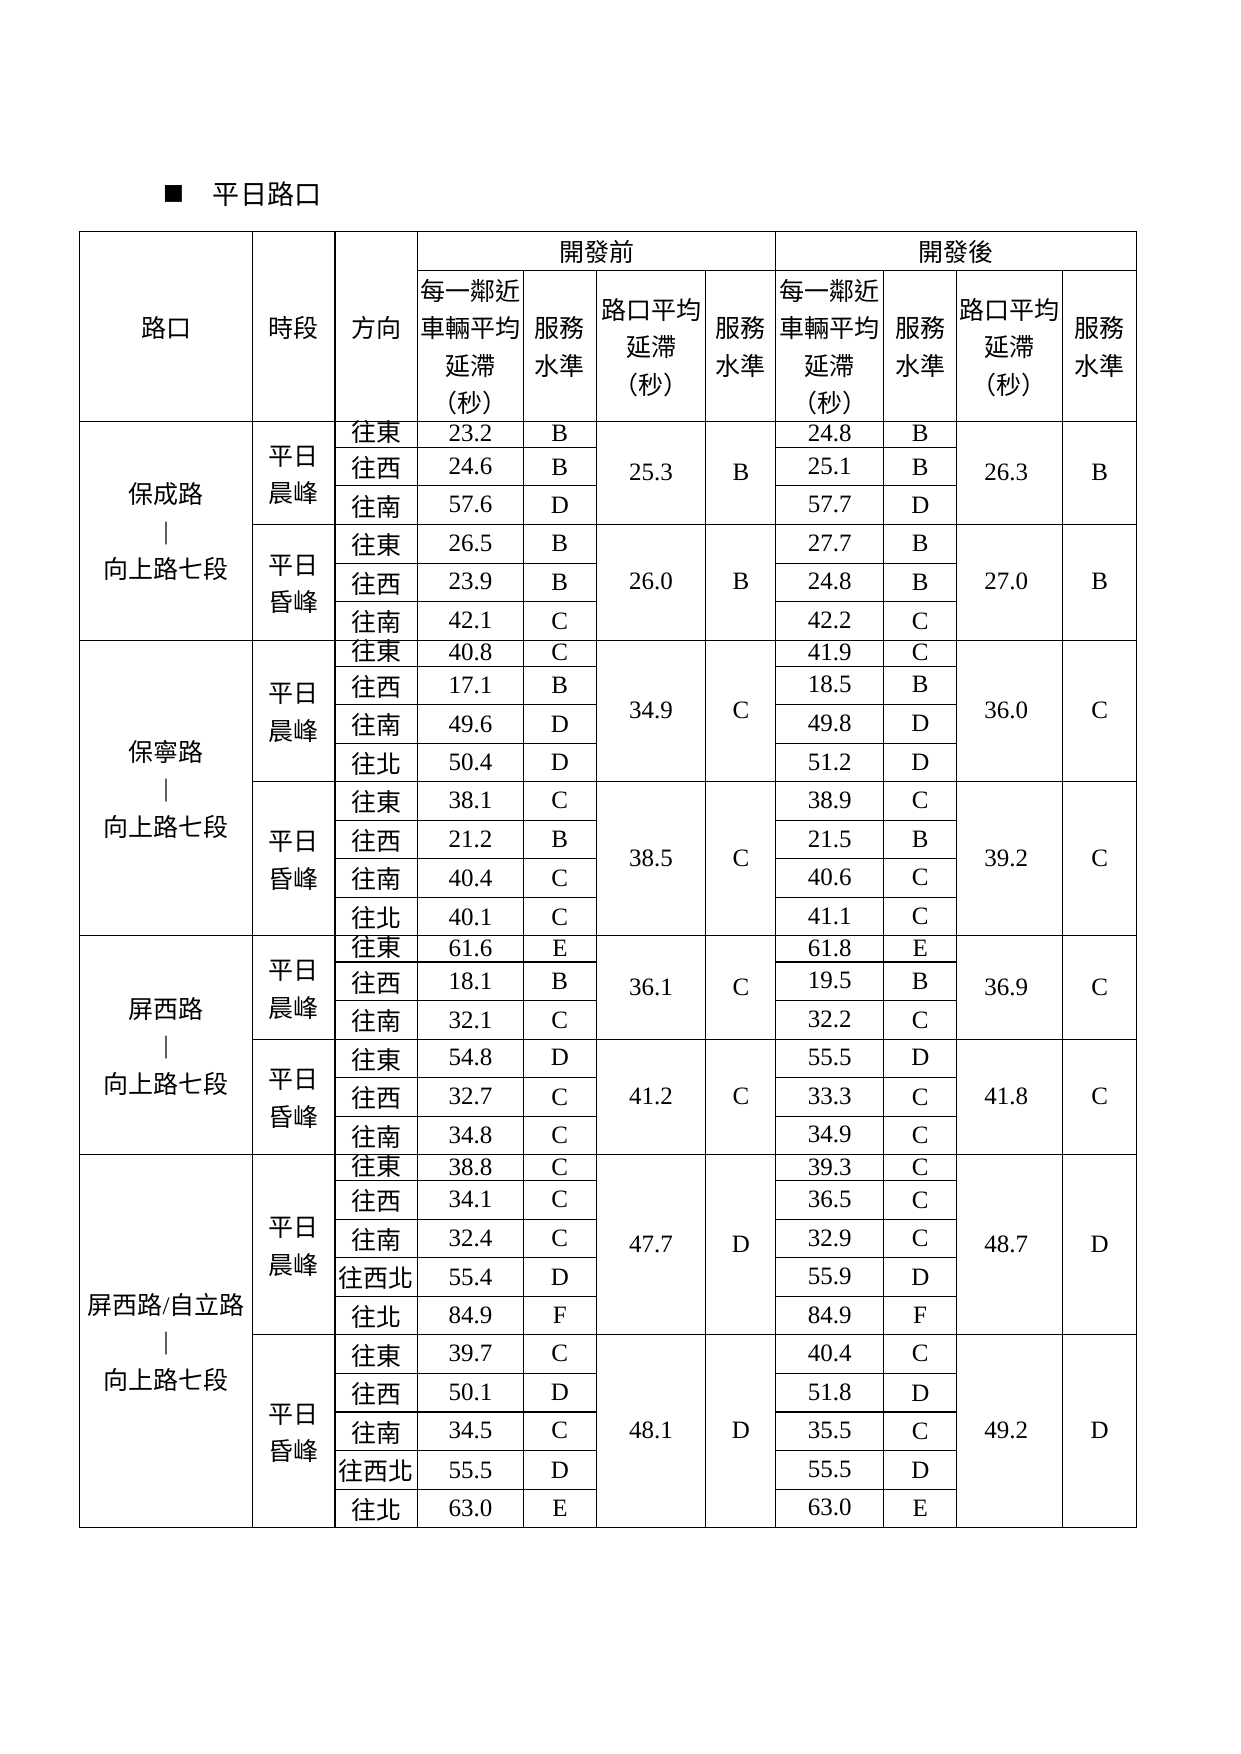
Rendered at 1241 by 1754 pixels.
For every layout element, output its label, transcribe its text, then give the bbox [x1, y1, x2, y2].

table_cell 27.0 [957, 525, 1062, 639]
table_cell 往西 [336, 448, 417, 485]
table_cell 每一鄰近車輛平均延滯（秒） [418, 271, 523, 421]
table_cell 57.6 [418, 486, 523, 524]
table_cell C [884, 1220, 956, 1257]
table_cell 25.3 [597, 422, 705, 524]
table_cell D [524, 744, 596, 781]
table_cell 36.5 [776, 1181, 883, 1219]
table_cell 24.8 [776, 564, 883, 601]
table_cell B [524, 422, 596, 447]
table_cell B [884, 525, 956, 562]
table_cell 42.2 [776, 602, 883, 639]
table_cell 38.5 [597, 782, 705, 935]
table_cell C [1063, 641, 1136, 781]
table_cell 49.8 [776, 705, 883, 743]
table_cell D [884, 1374, 956, 1411]
table_cell B [706, 525, 775, 639]
table_cell 36.9 [957, 936, 1062, 1038]
table_cell 往南 [336, 705, 417, 743]
table_cell 服務水準 [706, 271, 775, 421]
table_cell D [524, 1374, 596, 1411]
table_cell 48.1 [597, 1335, 705, 1527]
table_cell 34.5 [418, 1413, 523, 1450]
table_cell D [1063, 1335, 1136, 1527]
table_cell B [524, 525, 596, 562]
table_header 路口 [80, 232, 252, 421]
table_cell 平日 晨峰 [253, 1155, 334, 1334]
table_cell 48.7 [957, 1155, 1062, 1334]
table_cell 23.2 [418, 422, 523, 447]
table_cell 23.9 [418, 564, 523, 601]
table_cell 往西 [336, 963, 417, 1000]
table_cell C [884, 1181, 956, 1219]
table_cell 47.7 [597, 1155, 705, 1334]
table_cell 保成路 | 向上路七段 [80, 422, 252, 639]
table_cell 33.3 [776, 1078, 883, 1116]
table_cell 38.9 [776, 782, 883, 820]
table_header 方向 [336, 232, 417, 421]
table_cell 屏西路 | 向上路七段 [80, 936, 252, 1154]
table_cell 40.4 [776, 1335, 883, 1373]
table_cell C [706, 936, 775, 1038]
table_cell 34.8 [418, 1117, 523, 1154]
table_header 開發後 [776, 232, 1136, 270]
table_cell 40.8 [418, 641, 523, 666]
table_cell 32.2 [776, 1001, 883, 1038]
table_cell D [884, 705, 956, 743]
table_cell 往南 [336, 1001, 417, 1038]
table_header 開發前 [418, 232, 775, 270]
table_cell 往南 [336, 1117, 417, 1154]
table_cell 40.1 [418, 898, 523, 935]
table_cell 服務水準 [1063, 271, 1136, 421]
table_cell 40.4 [418, 859, 523, 897]
table_cell 平日 昏峰 [253, 1335, 334, 1527]
table_cell 40.6 [776, 859, 883, 897]
table_cell 往東 [336, 1040, 417, 1077]
table_cell 38.8 [418, 1155, 523, 1180]
table_cell 往北 [336, 1297, 417, 1334]
table_cell 往西 [336, 821, 417, 858]
table_cell 39.7 [418, 1335, 523, 1373]
table_cell 36.1 [597, 936, 705, 1038]
table_cell C [884, 1001, 956, 1038]
table_cell 54.8 [418, 1040, 523, 1077]
table_cell C [706, 1040, 775, 1154]
table_cell C [884, 641, 956, 666]
table_cell 61.6 [418, 936, 523, 961]
table_cell C [706, 641, 775, 781]
table_cell C [524, 1001, 596, 1038]
table_cell 保寧路 | 向上路七段 [80, 641, 252, 935]
table_cell E [884, 936, 956, 961]
table_cell B [524, 963, 596, 1000]
table_cell 服務水準 [524, 271, 596, 421]
table_cell 84.9 [776, 1297, 883, 1334]
table_cell E [884, 1490, 956, 1527]
table_cell 屏西路/自立路 | 向上路七段 [80, 1155, 252, 1527]
table_cell 往西北 [336, 1258, 417, 1296]
table_cell 18.5 [776, 667, 883, 704]
table_cell 平日 晨峰 [253, 422, 334, 524]
table_cell 26.0 [597, 525, 705, 639]
table_cell 往東 [336, 936, 417, 961]
table_cell 往東 [336, 525, 417, 562]
table_cell E [524, 936, 596, 961]
table_cell 55.5 [776, 1451, 883, 1488]
table_cell 21.2 [418, 821, 523, 858]
table_cell 往西 [336, 667, 417, 704]
table_cell 平日 昏峰 [253, 525, 334, 639]
table_cell B [884, 963, 956, 1000]
table_cell 服務水準 [884, 271, 956, 421]
table_cell 57.7 [776, 486, 883, 524]
table_cell 55.9 [776, 1258, 883, 1296]
table_cell C [524, 782, 596, 820]
table_cell D [1063, 1155, 1136, 1334]
table_cell 往西北 [336, 1451, 417, 1488]
table_cell B [524, 667, 596, 704]
table_cell 36.0 [957, 641, 1062, 781]
table_cell B [1063, 422, 1136, 524]
table_cell C [884, 898, 956, 935]
table_cell 34.9 [776, 1117, 883, 1154]
table_cell 63.0 [418, 1490, 523, 1527]
table_cell 51.8 [776, 1374, 883, 1411]
table_cell 往西 [336, 564, 417, 601]
table_cell E [524, 1490, 596, 1527]
table_cell 55.4 [418, 1258, 523, 1296]
table_cell B [884, 564, 956, 601]
table_cell 17.1 [418, 667, 523, 704]
table_cell 38.1 [418, 782, 523, 820]
table_cell 35.5 [776, 1413, 883, 1450]
table_cell C [884, 1335, 956, 1373]
table_cell B [884, 422, 956, 447]
table_cell 21.5 [776, 821, 883, 858]
table_cell D [524, 1258, 596, 1296]
table_cell 42.1 [418, 602, 523, 639]
table_cell C [524, 1117, 596, 1154]
table_cell 每一鄰近車輛平均延滯（秒） [776, 271, 883, 421]
table_cell 平日 晨峰 [253, 641, 334, 781]
table_cell 26.5 [418, 525, 523, 562]
table_cell 50.1 [418, 1374, 523, 1411]
table_cell 往南 [336, 486, 417, 524]
table_cell D [706, 1155, 775, 1334]
table_cell 34.9 [597, 641, 705, 781]
table_cell 63.0 [776, 1490, 883, 1527]
table_cell 41.2 [597, 1040, 705, 1154]
table_cell D [524, 705, 596, 743]
table_cell C [524, 1078, 596, 1116]
table_cell 往東 [336, 1155, 417, 1180]
table_cell 往北 [336, 898, 417, 935]
table_cell C [524, 859, 596, 897]
table_cell B [884, 821, 956, 858]
table_cell 往東 [336, 422, 417, 447]
table_cell 往西 [336, 1181, 417, 1219]
table_cell 往西 [336, 1374, 417, 1411]
table_cell 32.4 [418, 1220, 523, 1257]
table_cell D [884, 744, 956, 781]
table_cell 平日 昏峰 [253, 1040, 334, 1154]
table_cell D [524, 1451, 596, 1488]
table_cell 26.3 [957, 422, 1062, 524]
table_cell 32.1 [418, 1001, 523, 1038]
table_cell C [884, 1155, 956, 1180]
table_cell C [524, 1413, 596, 1450]
table_cell C [1063, 1040, 1136, 1154]
table_cell 41.1 [776, 898, 883, 935]
table_cell 84.9 [418, 1297, 523, 1334]
table_cell C [524, 1155, 596, 1180]
table_cell 50.4 [418, 744, 523, 781]
table_cell 39.2 [957, 782, 1062, 935]
table_cell C [884, 1078, 956, 1116]
table_cell 路口平均延滯（秒） [597, 271, 705, 421]
table_cell 18.1 [418, 963, 523, 1000]
table_cell D [524, 1040, 596, 1077]
table_cell D [884, 1040, 956, 1077]
table_cell 24.8 [776, 422, 883, 447]
table_cell D [884, 486, 956, 524]
table_cell 24.6 [418, 448, 523, 485]
table_cell 往東 [336, 641, 417, 666]
table_cell C [884, 602, 956, 639]
table_cell C [524, 898, 596, 935]
table_header 時段 [253, 232, 334, 421]
table_cell C [884, 1117, 956, 1154]
table_cell 往北 [336, 1490, 417, 1527]
table_cell F [524, 1297, 596, 1334]
table_cell D [884, 1451, 956, 1488]
table_cell D [524, 486, 596, 524]
table_cell 32.7 [418, 1078, 523, 1116]
table_cell 平日 昏峰 [253, 782, 334, 935]
table_cell C [524, 1220, 596, 1257]
table_cell 往北 [336, 744, 417, 781]
list 平日路口 [162, 171, 1053, 212]
table_cell B [1063, 525, 1136, 639]
table_cell B [706, 422, 775, 524]
table_cell C [884, 1413, 956, 1450]
table_cell 路口平均延滯（秒） [957, 271, 1062, 421]
table_cell 19.5 [776, 963, 883, 1000]
table_cell 27.7 [776, 525, 883, 562]
table_cell 51.2 [776, 744, 883, 781]
table_cell 39.3 [776, 1155, 883, 1180]
table_cell C [1063, 782, 1136, 935]
table_cell 往西 [336, 1078, 417, 1116]
table_cell 往南 [336, 859, 417, 897]
table_cell B [524, 821, 596, 858]
table_cell B [524, 448, 596, 485]
table_cell C [524, 1335, 596, 1373]
table_cell 25.1 [776, 448, 883, 485]
table_cell 41.9 [776, 641, 883, 666]
table_cell C [706, 782, 775, 935]
table_cell D [706, 1335, 775, 1527]
table_cell B [884, 448, 956, 485]
table_cell C [884, 859, 956, 897]
table_cell 往東 [336, 782, 417, 820]
table_cell C [524, 641, 596, 666]
table_cell B [884, 667, 956, 704]
table_cell C [524, 602, 596, 639]
table_cell 往東 [336, 1335, 417, 1373]
table_cell 往南 [336, 1413, 417, 1450]
table_cell D [884, 1258, 956, 1296]
table_cell 49.6 [418, 705, 523, 743]
table_cell 49.2 [957, 1335, 1062, 1527]
table_cell B [524, 564, 596, 601]
table_cell 往南 [336, 1220, 417, 1257]
table_cell 平日 晨峰 [253, 936, 334, 1038]
table_cell 往南 [336, 602, 417, 639]
table_cell F [884, 1297, 956, 1334]
table_cell 41.8 [957, 1040, 1062, 1154]
table_cell 32.9 [776, 1220, 883, 1257]
table_cell C [524, 1181, 596, 1219]
table_cell 61.8 [776, 936, 883, 961]
table_cell 55.5 [418, 1451, 523, 1488]
table_cell 55.5 [776, 1040, 883, 1077]
table_cell C [884, 782, 956, 820]
table_cell C [1063, 936, 1136, 1038]
table_cell 34.1 [418, 1181, 523, 1219]
